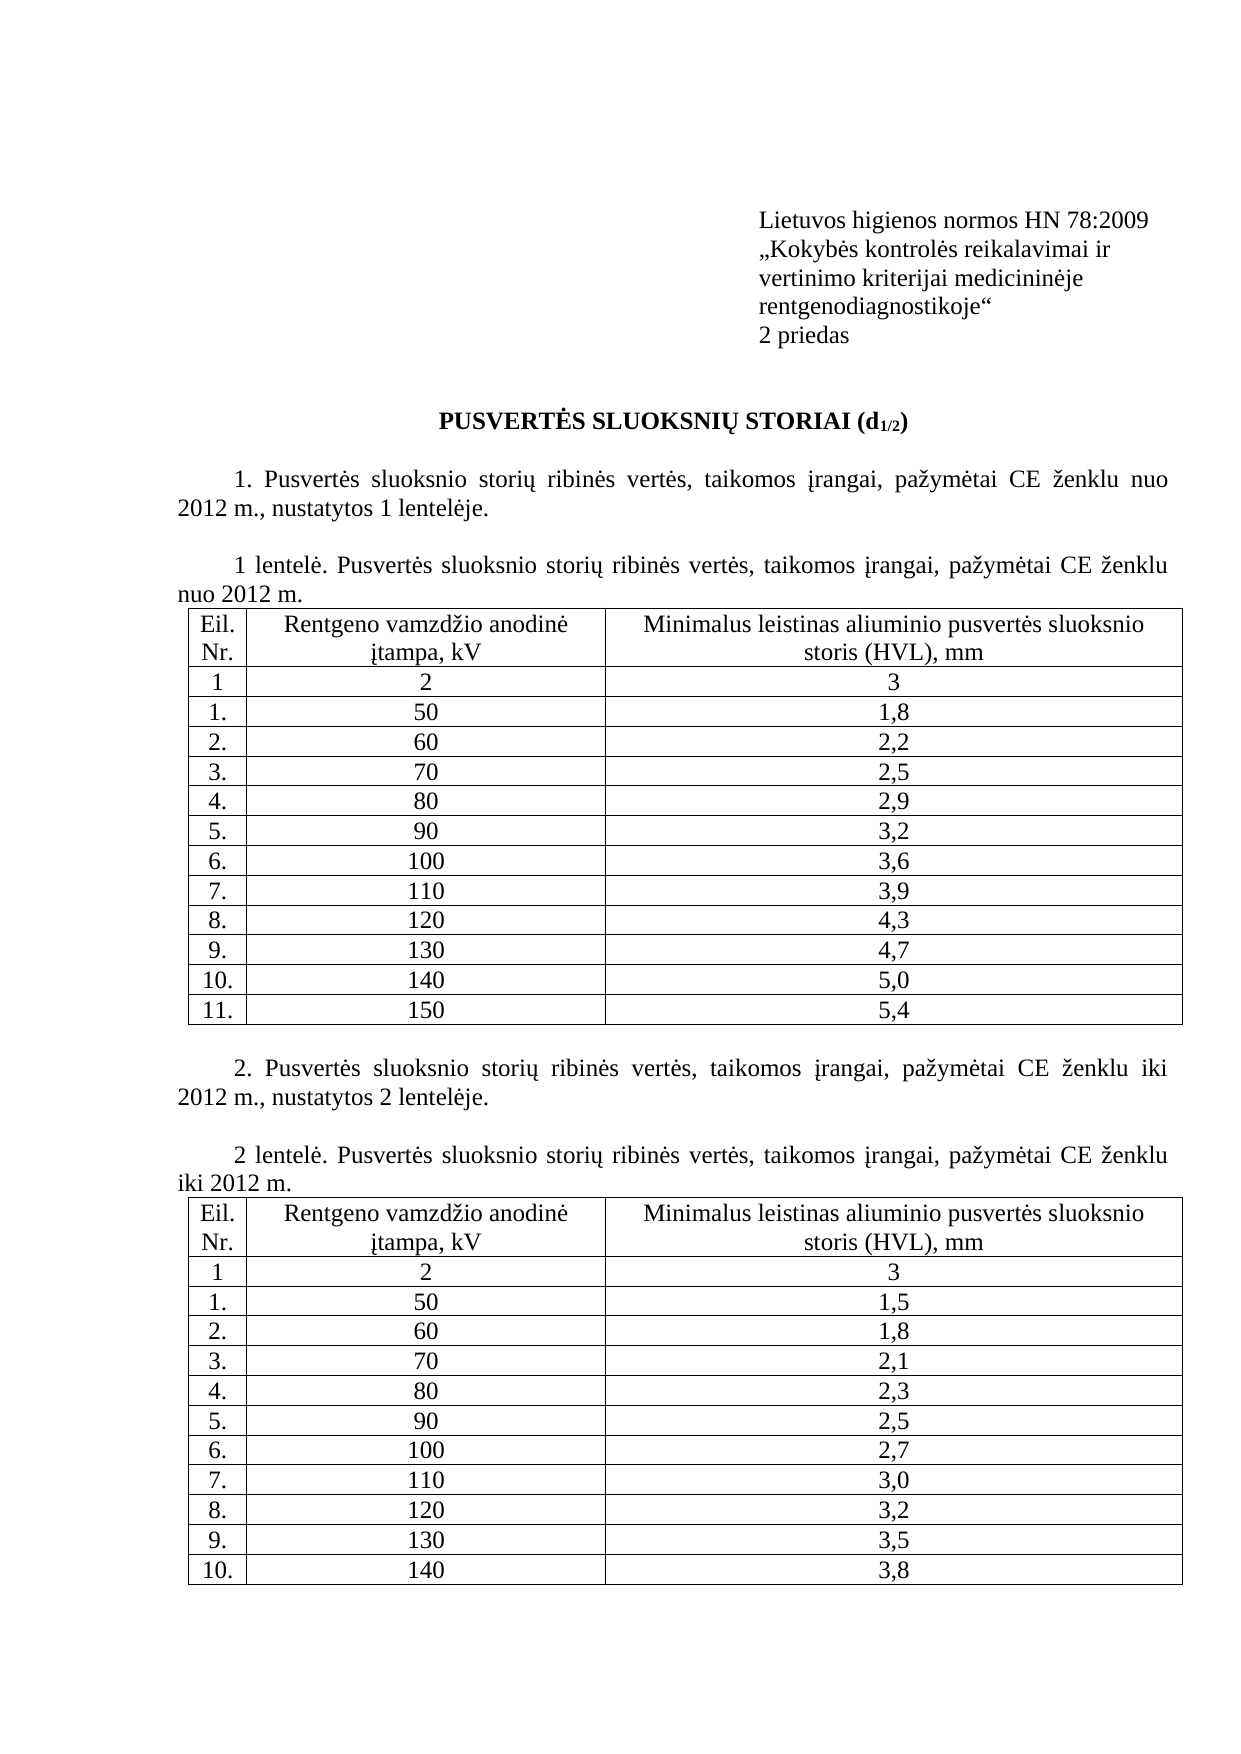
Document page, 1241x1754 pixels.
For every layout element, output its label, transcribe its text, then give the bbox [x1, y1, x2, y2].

text Lietuvos higienos normos HN 78:2009 „Kokybės kontrolės reikalavimai ir [758, 205, 1169, 263]
table_cell 2 [247, 667, 605, 696]
table_header Minimalus leistinas aliuminio pusvertės sluoksnio storis (HVL), mm [606, 609, 1182, 666]
table_cell 110 [247, 876, 605, 904]
table_cell 3,0 [606, 1465, 1182, 1494]
table_cell 110 [247, 1465, 605, 1494]
table_cell 2. [189, 727, 246, 756]
table_cell 2,5 [606, 1406, 1182, 1434]
table_cell 3,9 [606, 876, 1182, 904]
table_cell 3,5 [606, 1525, 1182, 1554]
text 2. Pusvertės sluoksnio storių ribinės vertės, taikomos įrangai, pažymėtai CE ženklu iki 2012 m., nustatytos 2 lentelėje. [177, 1053, 1169, 1111]
table_cell 7. [189, 876, 246, 904]
table_cell 2,9 [606, 786, 1182, 815]
table_cell 1,5 [606, 1287, 1182, 1315]
text PUSVERTĖS SLUOKSNIŲ STORIAI (d1/2) [177, 406, 1169, 435]
table_cell 2,5 [606, 757, 1182, 785]
table_cell 1 [189, 667, 246, 696]
table_cell 2,3 [606, 1376, 1182, 1405]
table_cell 90 [247, 1406, 605, 1434]
table_header Eil. Nr. [189, 1198, 246, 1256]
table_cell 3. [189, 757, 246, 785]
table_cell 3. [189, 1346, 246, 1375]
text 1 lentelė. Pusvertės sluoksnio storių ribinės vertės, taikomos įrangai, pažymėtai CE ženklu nuo 2012 m. [177, 550, 1169, 608]
table_cell 4. [189, 786, 246, 815]
table_cell 3,6 [606, 846, 1182, 875]
table_cell 4. [189, 1376, 246, 1405]
table_cell 50 [247, 697, 605, 726]
table_cell 80 [247, 1376, 605, 1405]
table_cell 130 [247, 1525, 605, 1554]
table_cell 2,7 [606, 1436, 1182, 1464]
text 1. Pusvertės sluoksnio storių ribinės vertės, taikomos įrangai, pažymėtai CE ženklu nuo 2012 m., nustatytos 1 lentelėje. [177, 464, 1169, 521]
table_cell 5. [189, 1406, 246, 1434]
table_header Rentgeno vamzdžio anodinė įtampa, kV [247, 1198, 605, 1256]
table_cell 80 [247, 786, 605, 815]
table_cell 9. [189, 935, 246, 964]
table_cell 7. [189, 1465, 246, 1494]
table_cell 10. [189, 965, 246, 994]
table_cell 8. [189, 1495, 246, 1524]
table_cell 2,2 [606, 727, 1182, 756]
table_cell 70 [247, 1346, 605, 1375]
table_cell 60 [247, 1316, 605, 1345]
table_header Rentgeno vamzdžio anodinė įtampa, kV [247, 609, 605, 666]
table_cell 130 [247, 935, 605, 964]
table_cell 90 [247, 816, 605, 845]
table_cell 1. [189, 697, 246, 726]
text 2 lentelė. Pusvertės sluoksnio storių ribinės vertės, taikomos įrangai, pažymėtai CE ženklu iki 2012 m. [177, 1140, 1169, 1197]
table_cell 100 [247, 846, 605, 875]
text 2 priedas [758, 320, 1169, 349]
table_cell 1 [189, 1257, 246, 1286]
table_cell 1,8 [606, 697, 1182, 726]
table_cell 9. [189, 1525, 246, 1554]
table_cell 1. [189, 1287, 246, 1315]
table_cell 5,4 [606, 995, 1182, 1024]
table_cell 100 [247, 1436, 605, 1464]
table_cell 1,8 [606, 1316, 1182, 1345]
table_cell 3,2 [606, 1495, 1182, 1524]
table_cell 8. [189, 906, 246, 934]
table_cell 4,3 [606, 906, 1182, 934]
table_cell 150 [247, 995, 605, 1024]
table_cell 4,7 [606, 935, 1182, 964]
table_cell 3,8 [606, 1555, 1182, 1583]
table_cell 140 [247, 965, 605, 994]
table_cell 60 [247, 727, 605, 756]
table_cell 10. [189, 1555, 246, 1583]
table_cell 70 [247, 757, 605, 785]
table_cell 120 [247, 1495, 605, 1524]
table_cell 3 [606, 1257, 1182, 1286]
text vertinimo kriterijai medicininėje rentgenodiagnostikoje“ [758, 263, 1169, 320]
table_cell 2 [247, 1257, 605, 1286]
table_cell 11. [189, 995, 246, 1024]
table_cell 2. [189, 1316, 246, 1345]
table_cell 6. [189, 1436, 246, 1464]
table_cell 3 [606, 667, 1182, 696]
table_cell 140 [247, 1555, 605, 1583]
table_cell 5. [189, 816, 246, 845]
table_cell 5,0 [606, 965, 1182, 994]
table_cell 50 [247, 1287, 605, 1315]
table_header Minimalus leistinas aliuminio pusvertės sluoksnio storis (HVL), mm [606, 1198, 1182, 1256]
table_cell 6. [189, 846, 246, 875]
table_cell 120 [247, 906, 605, 934]
table_cell 3,2 [606, 816, 1182, 845]
table_cell 2,1 [606, 1346, 1182, 1375]
table_header Eil. Nr. [189, 609, 246, 666]
